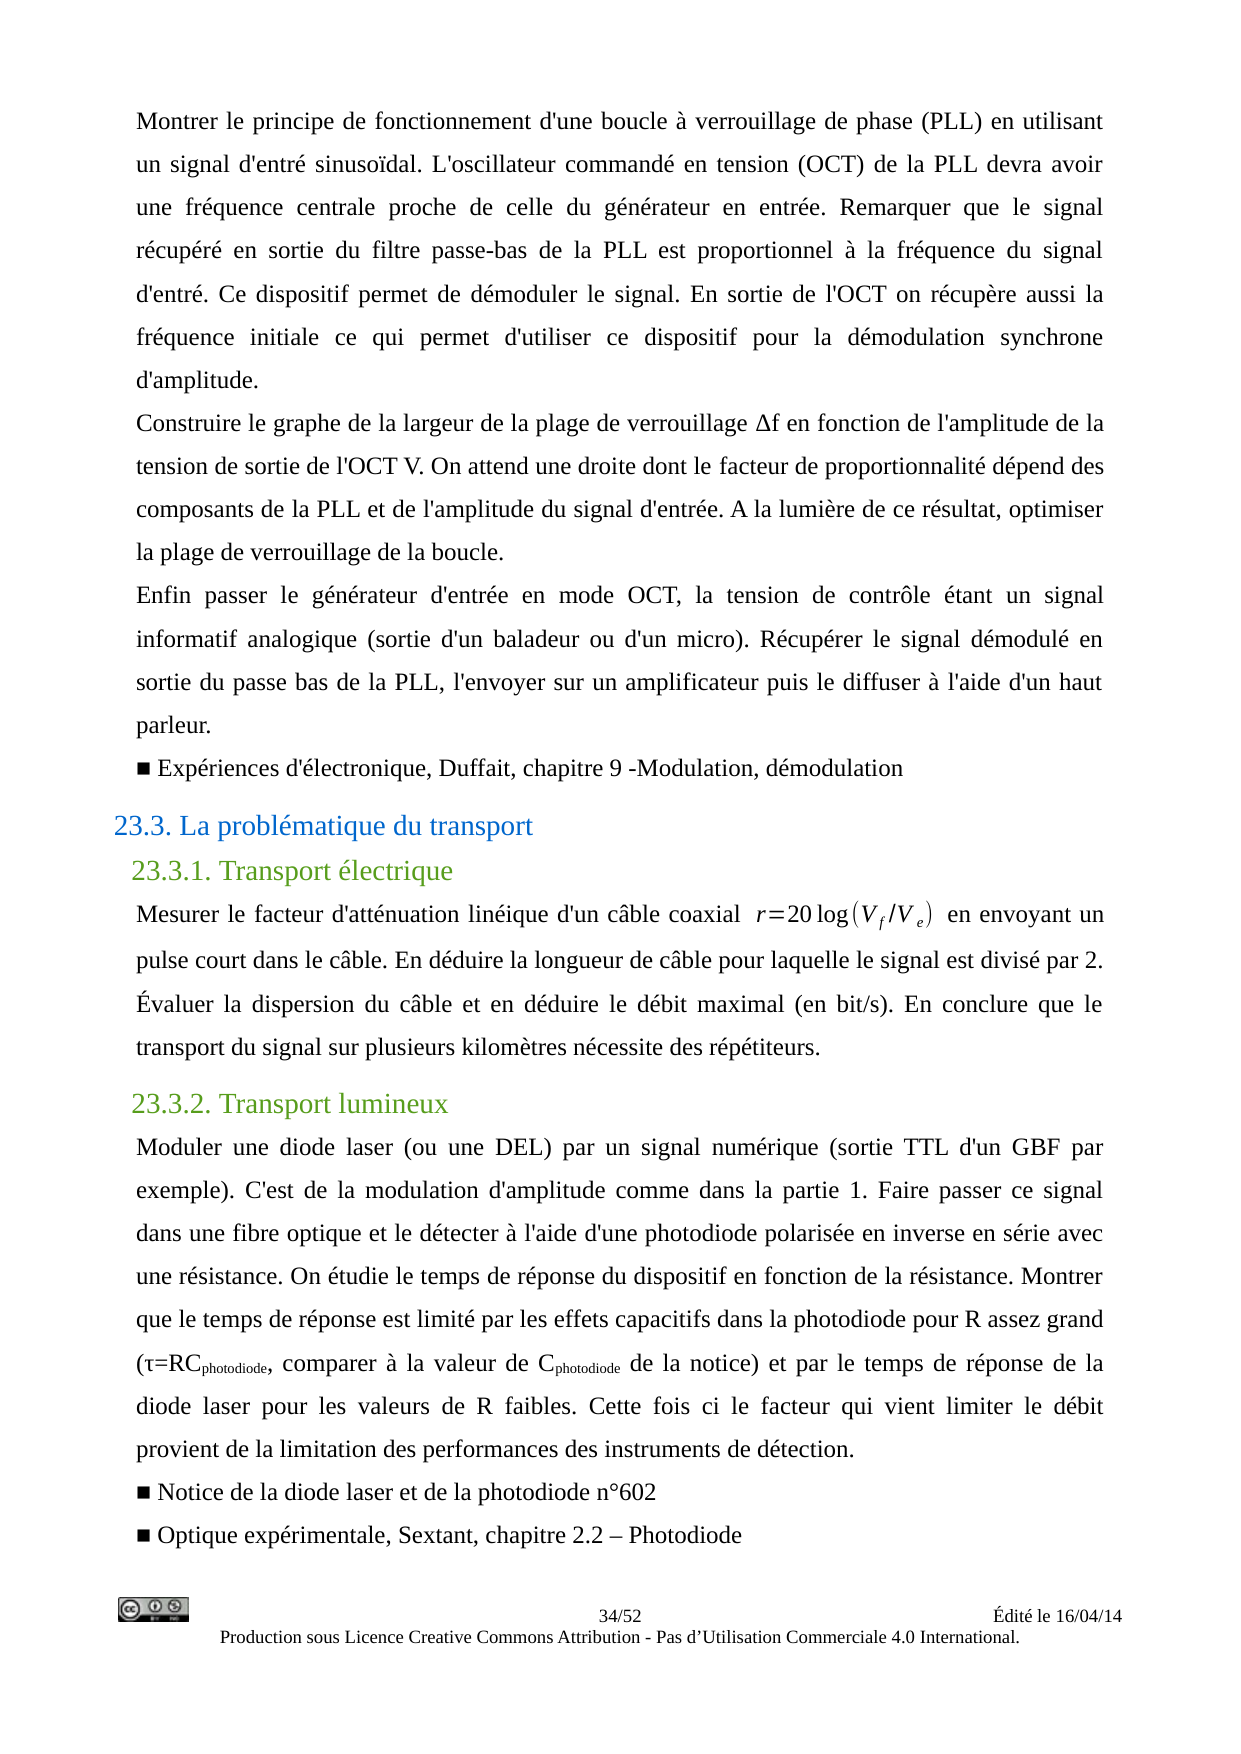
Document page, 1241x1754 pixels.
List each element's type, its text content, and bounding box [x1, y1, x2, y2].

text Montrer le principe de fonctionnement d'une boucle à verrouillage de phase (PLL) en utilisant un signal d'entré sinusoïdal. L'oscillateur commandé en tension (OCT) de la PLL devra avoir une fréquence centrale proche de celle du générateur en entrée. Remarquer que le signal récupéré en sortie du filtre passe-bas de la PLL est proportionnel à la fréquence du signal d'entré. Ce dispositif permet de démoduler le signal. En sortie de l'OCT on récupère aussi la fréquence initiale ce qui permet d'utiliser ce dispositif pour la démodulation synchrone d'amplitude. [136, 106, 1104, 394]
text Construire le graphe de la largeur de la plage de verrouillage Δf en fonction de l'amplitude de la tension de sortie de l'OCT V. On attend une droite dont le facteur de proportionnalité dépend des composants de la PLL et de l'amplitude du signal d'entrée. A la lumière de ce résultat, optimiser la plage de verrouillage de la boucle. [136, 408, 1104, 566]
text ■ Expériences d'électronique, Duffait, chapitre 9 -Modulation, démodulation [136, 753, 1104, 782]
text ■ Optique expérimentale, Sextant, chapitre 2.2 – Photodiode [136, 1520, 1104, 1549]
subtitle La problématique du transport [106, 808, 1134, 842]
subtitle Transport lumineux [124, 1087, 1134, 1120]
text Moduler une diode laser (ou une DEL) par un signal numérique (sortie TTL d'un GBF par exemple). C'est de la modulation d'amplitude comme dans la partie 1. Faire passer ce signal dans une fibre optique et le détecter à l'aide d'une photodiode polarisée en inverse en série avec une résistance. On étudie le temps de réponse du dispositif en fonction de la résistance. Montrer que le temps de réponse est limité par les effets capacitifs dans la photodiode pour R assez grand (τ=RCphotodiode, comparer à la valeur de Cphotodiode de la notice) et par le temps de réponse de la diode laser pour les valeurs de R faibles. Cette fois ci le facteur qui vient limiter le débit provient de la limitation des performances des instruments de détection. [136, 1132, 1104, 1463]
picture [118, 1597, 189, 1622]
text Enfin passer le générateur d'entrée en mode OCT, la tension de contrôle étant un signal informatif analogique (sortie d'un baladeur ou d'un micro). Récupérer le signal démodulé en sortie du passe bas de la PLL, l'envoyer sur un amplificateur puis le diffuser à l'aide d'un haut parleur. [136, 581, 1104, 739]
subtitle Transport électrique [124, 853, 1134, 887]
text Mesurer le facteur d'atténuation linéique d'un câble coaxial en envoyant un pulse court dans le câble. En déduire la longueur de câble pour laquelle le signal est divisé par 2. Évaluer la dispersion du câble et en déduire le débit maximal (en bit/s). En conclure que le transport du signal sur plusieurs kilomètres nécessite des répétiteurs. [136, 899, 1104, 1061]
text ■ Notice de la diode laser et de la photodiode n°602 [136, 1477, 1104, 1506]
